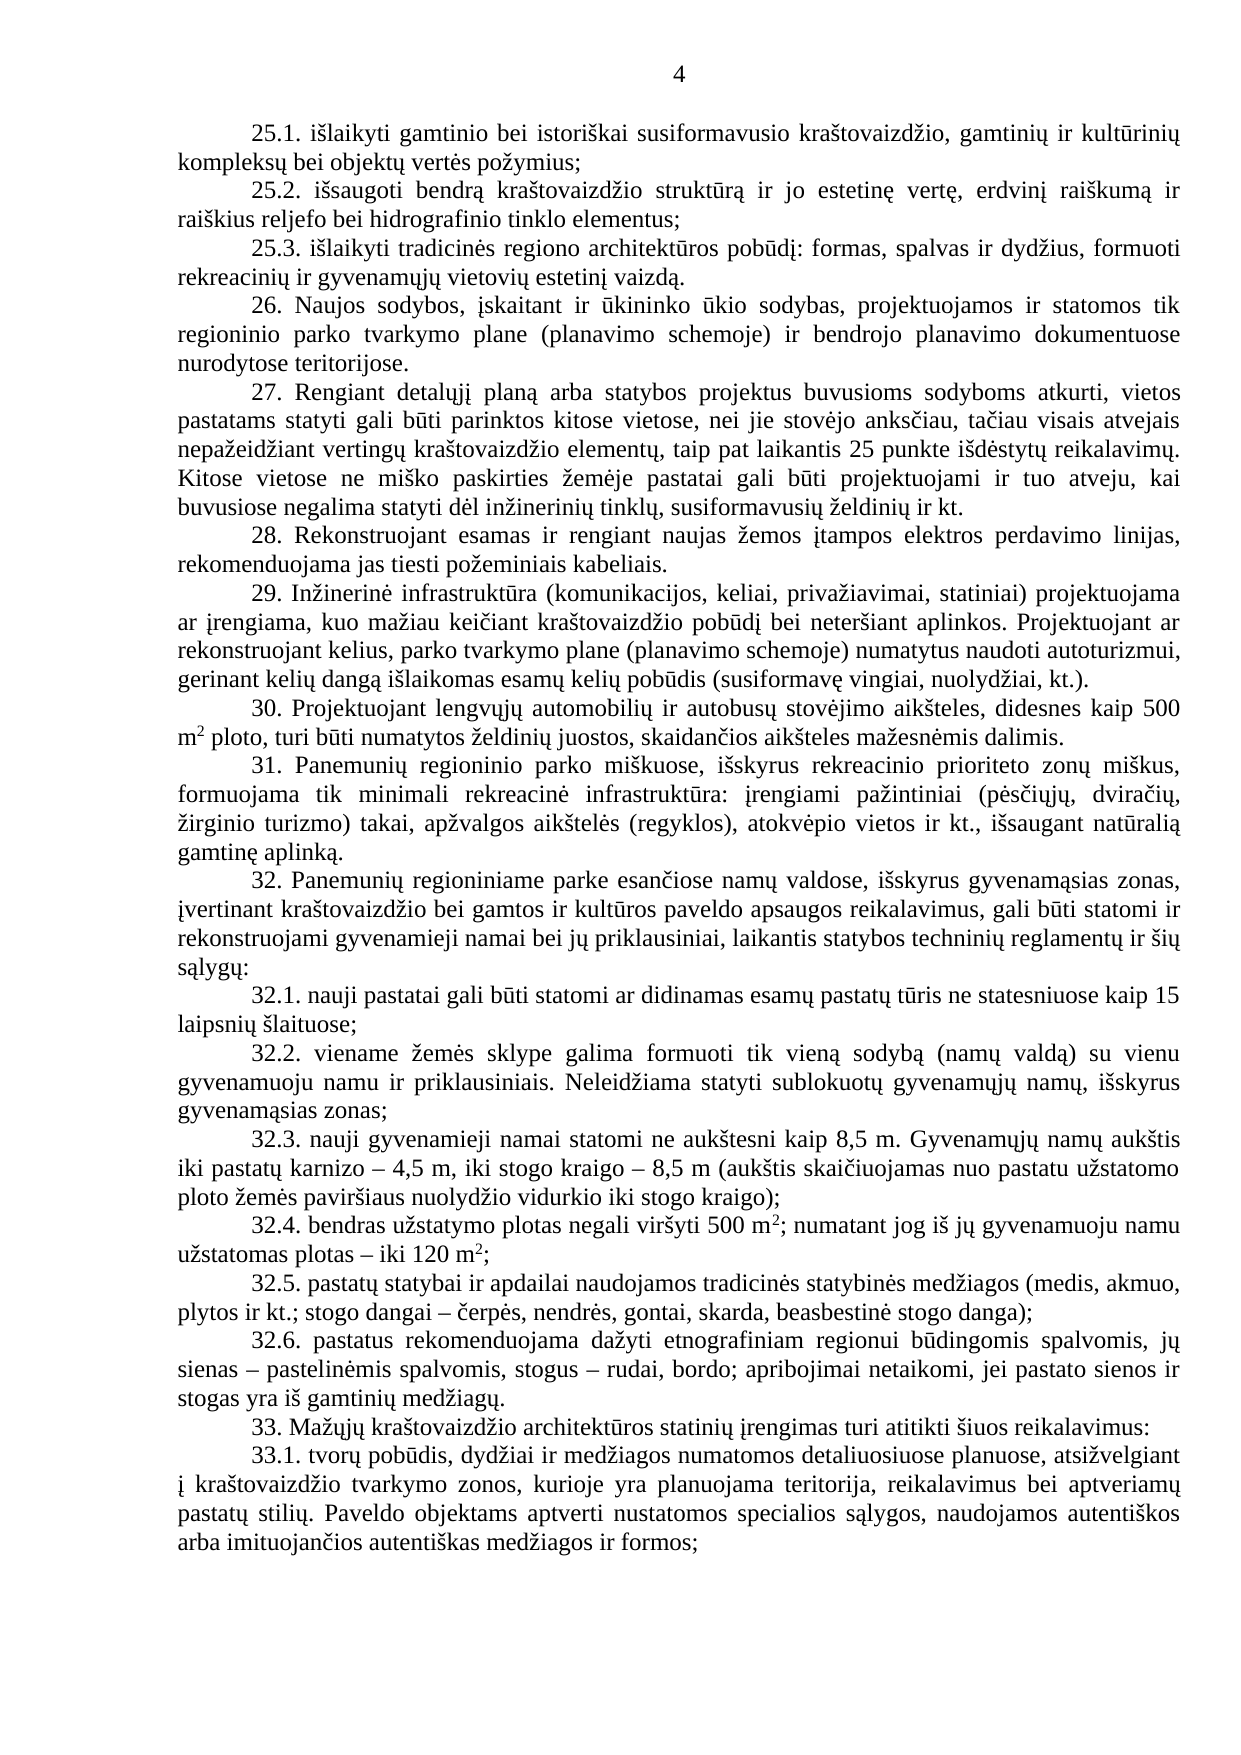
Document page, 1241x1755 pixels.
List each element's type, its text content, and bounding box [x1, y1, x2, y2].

text 32.2. viename žemės sklype galima formuoti tik vieną sodybą (namų valdą) su vienu gyvenamuoju namu ir priklausiniais. Neleidžiama statyti sublokuotų gyvenamųjų namų, išskyrus gyvenamąsias zonas; [177, 1038, 1181, 1124]
text 33.1. tvorų pobūdis, dydžiai ir medžiagos numatomos detaliuosiuose planuose, atsižvelgiant į kraštovaizdžio tvarkymo zonos, kurioje yra planuojama teritorija, reikalavimus bei aptveriamų pastatų stilių. Paveldo objektams aptverti nustatomos specialios sąlygos, naudojamos autentiškos arba imituojančios autentiškas medžiagos ir formos; [177, 1441, 1181, 1556]
text 32.6. pastatus rekomenduojama dažyti etnografiniam regionui būdingomis spalvomis, jų sienas – pastelinėmis spalvomis, stogus – rudai, bordo; apribojimai netaikomi, jei pastato sienos ir stogas yra iš gamtinių medžiagų. [177, 1326, 1181, 1412]
text 28. Rekonstruojant esamas ir rengiant naujas žemos įtampos elektros perdavimo linijas, rekomenduojama jas tiesti požeminiais kabeliais. [177, 521, 1181, 578]
text 25.2. išsaugoti bendrą kraštovaizdžio struktūrą ir jo estetinę vertę, erdvinį raiškumą ir raiškius reljefo bei hidrografinio tinklo elementus; [177, 176, 1181, 233]
text 32.3. nauji gyvenamieji namai statomi ne aukštesni kaip 8,5 m. Gyvenamųjų namų aukštis iki pastatų karnizo – 4,5 m, iki stogo kraigo – 8,5 m (aukštis skaičiuojamas nuo pastatu užstatomo ploto žemės paviršiaus nuolydžio vidurkio iki stogo kraigo); [177, 1124, 1181, 1211]
text 32. Panemunių regioniniame parke esančiose namų valdose, išskyrus gyvenamąsias zonas, įvertinant kraštovaizdžio bei gamtos ir kultūros paveldo apsaugos reikalavimus, gali būti statomi ir rekonstruojami gyvenamieji namai bei jų priklausiniai, laikantis statybos techninių reglamentų ir šių sąlygų: [177, 866, 1181, 981]
text 32.5. pastatų statybai ir apdailai naudojamos tradicinės statybinės medžiagos (medis, akmuo, plytos ir kt.; stogo dangai – čerpės, nendrės, gontai, skarda, beasbestinė stogo danga); [177, 1268, 1181, 1326]
text 30. Projektuojant lengvųjų automobilių ir autobusų stovėjimo aikšteles, didesnes kaip 500 m2 ploto, turi būti numatytos želdinių juostos, skaidančios aikšteles mažesnėmis dalimis. [177, 693, 1181, 751]
text 26. Naujos sodybos, įskaitant ir ūkininko ūkio sodybas, projektuojamos ir statomos tik regioninio parko tvarkymo plane (planavimo schemoje) ir bendrojo planavimo dokumentuose nurodytose teritorijose. [177, 291, 1181, 377]
text 32.1. nauji pastatai gali būti statomi ar didinamas esamų pastatų tūris ne statesniuose kaip 15 laipsnių šlaituose; [177, 981, 1181, 1038]
text 25.3. išlaikyti tradicinės regiono architektūros pobūdį: formas, spalvas ir dydžius, formuoti rekreacinių ir gyvenamųjų vietovių estetinį vaizdą. [177, 233, 1181, 291]
text 27. Rengiant detalųjį planą arba statybos projektus buvusioms sodyboms atkurti, vietos pastatams statyti gali būti parinktos kitose vietose, nei jie stovėjo anksčiau, tačiau visais atvejais nepažeidžiant vertingų kraštovaizdžio elementų, taip pat laikantis 25 punkte išdėstytų reikalavimų. Kitose vietose ne miško paskirties žemėje pastatai gali būti projektuojami ir tuo atveju, kai buvusiose negalima statyti dėl inžinerinių tinklų, susiformavusių želdinių ir kt. [177, 377, 1181, 521]
text 33. Mažųjų kraštovaizdžio architektūros statinių įrengimas turi atitikti šiuos reikalavimus: [177, 1412, 1181, 1441]
text 25.1. išlaikyti gamtinio bei istoriškai susiformavusio kraštovaizdžio, gamtinių ir kultūrinių kompleksų bei objektų vertės požymius; [177, 118, 1181, 176]
text 31. Panemunių regioninio parko miškuose, išskyrus rekreacinio prioriteto zonų miškus, formuojama tik minimali rekreacinė infrastruktūra: įrengiami pažintiniai (pėsčiųjų, dviračių, žirginio turizmo) takai, apžvalgos aikštelės (regyklos), atokvėpio vietos ir kt., išsaugant natūralią gamtinę aplinką. [177, 751, 1181, 866]
text 32.4. bendras užstatymo plotas negali viršyti 500 m2; numatant jog iš jų gyvenamuoju namu užstatomas plotas – iki 120 m2; [177, 1211, 1181, 1268]
text 29. Inžinerinė infrastruktūra (komunikacijos, keliai, privažiavimai, statiniai) projektuojama ar įrengiama, kuo mažiau keičiant kraštovaizdžio pobūdį bei neteršiant aplinkos. Projektuojant ar rekonstruojant kelius, parko tvarkymo plane (planavimo schemoje) numatytus naudoti autoturizmui, gerinant kelių dangą išlaikomas esamų kelių pobūdis (susiformavę vingiai, nuolydžiai, kt.). [177, 578, 1181, 693]
